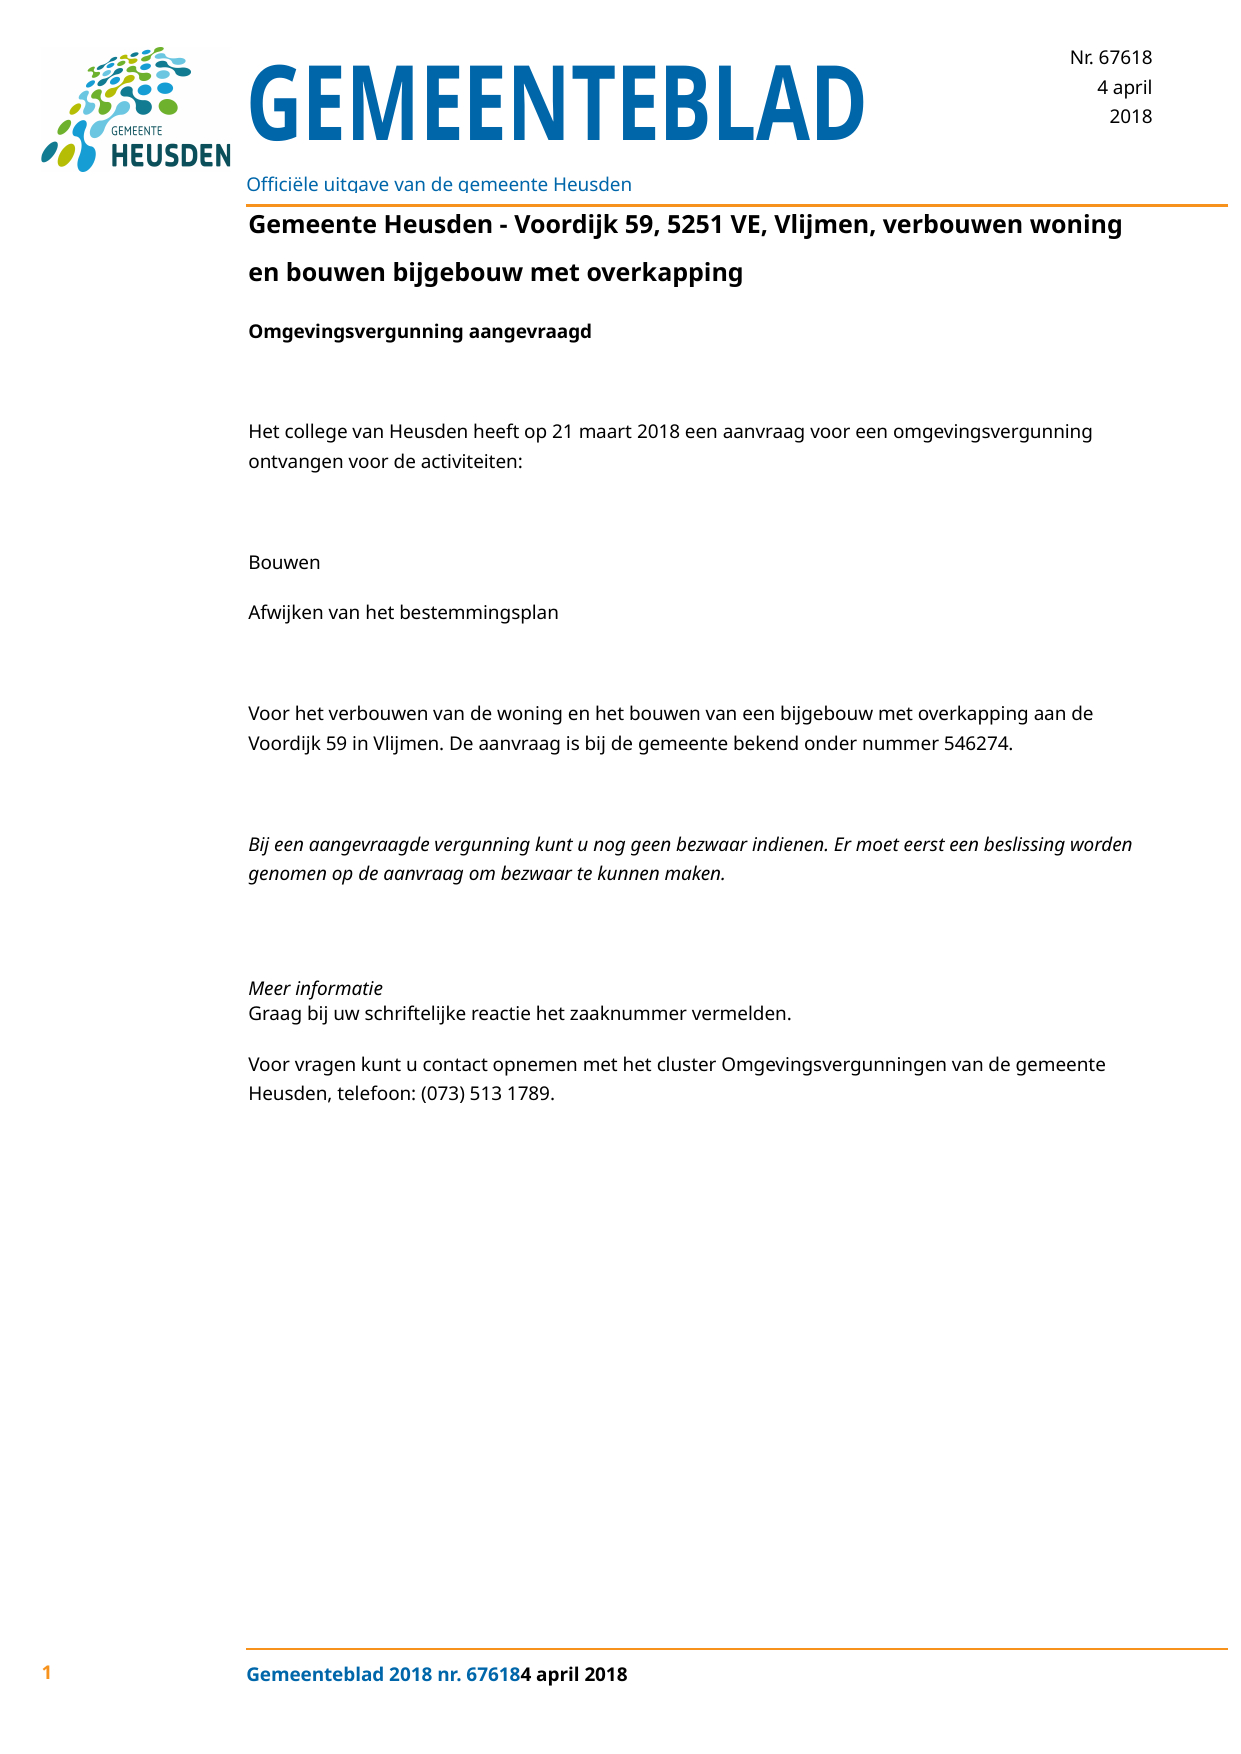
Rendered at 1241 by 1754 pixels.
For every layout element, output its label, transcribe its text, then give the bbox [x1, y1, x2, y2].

text Meer informatie [248, 975, 1152, 1001]
text Bij een aangevraagde vergunning kunt u nog geen bezwaar indienen. Er moet eerst een beslissing worden genomen op de aanvraag om bezwaar te kunnen maken. [248, 831, 1152, 886]
text Graag bij uw schriftelijke reactie het zaaknummer vermelden. [248, 1001, 1152, 1026]
text Voor het verbouwen van de woning en het bouwen van een bijgebouw met overkapping aan de Voordijk 59 in Vlijmen. De aanvraag is bij de gemeente bekend onder nummer 546274. [248, 700, 1152, 756]
text Het college van Heusden heeft op 21 maart 2018 een aanvraag voor een omgevingsvergunning ontvangen voor de activiteiten: [248, 419, 1152, 474]
text Voor vragen kunt u contact opnemen met het cluster Omgevingsvergunningen van de gemeente Heusden, telefoon: (073) 513 1789. [248, 1051, 1152, 1106]
picture [41, 47, 231, 172]
text Afwijken van het bestemmingsplan [248, 599, 1152, 625]
text Bouwen [248, 549, 1152, 575]
text Gemeente Heusden - Voordijk 59, 5251 VE, Vlijmen, verbouwen woning en bouwen bijgebouw met overkapping [248, 207, 1152, 288]
text Omgevingsvergunning aangevraagd [248, 318, 1152, 344]
